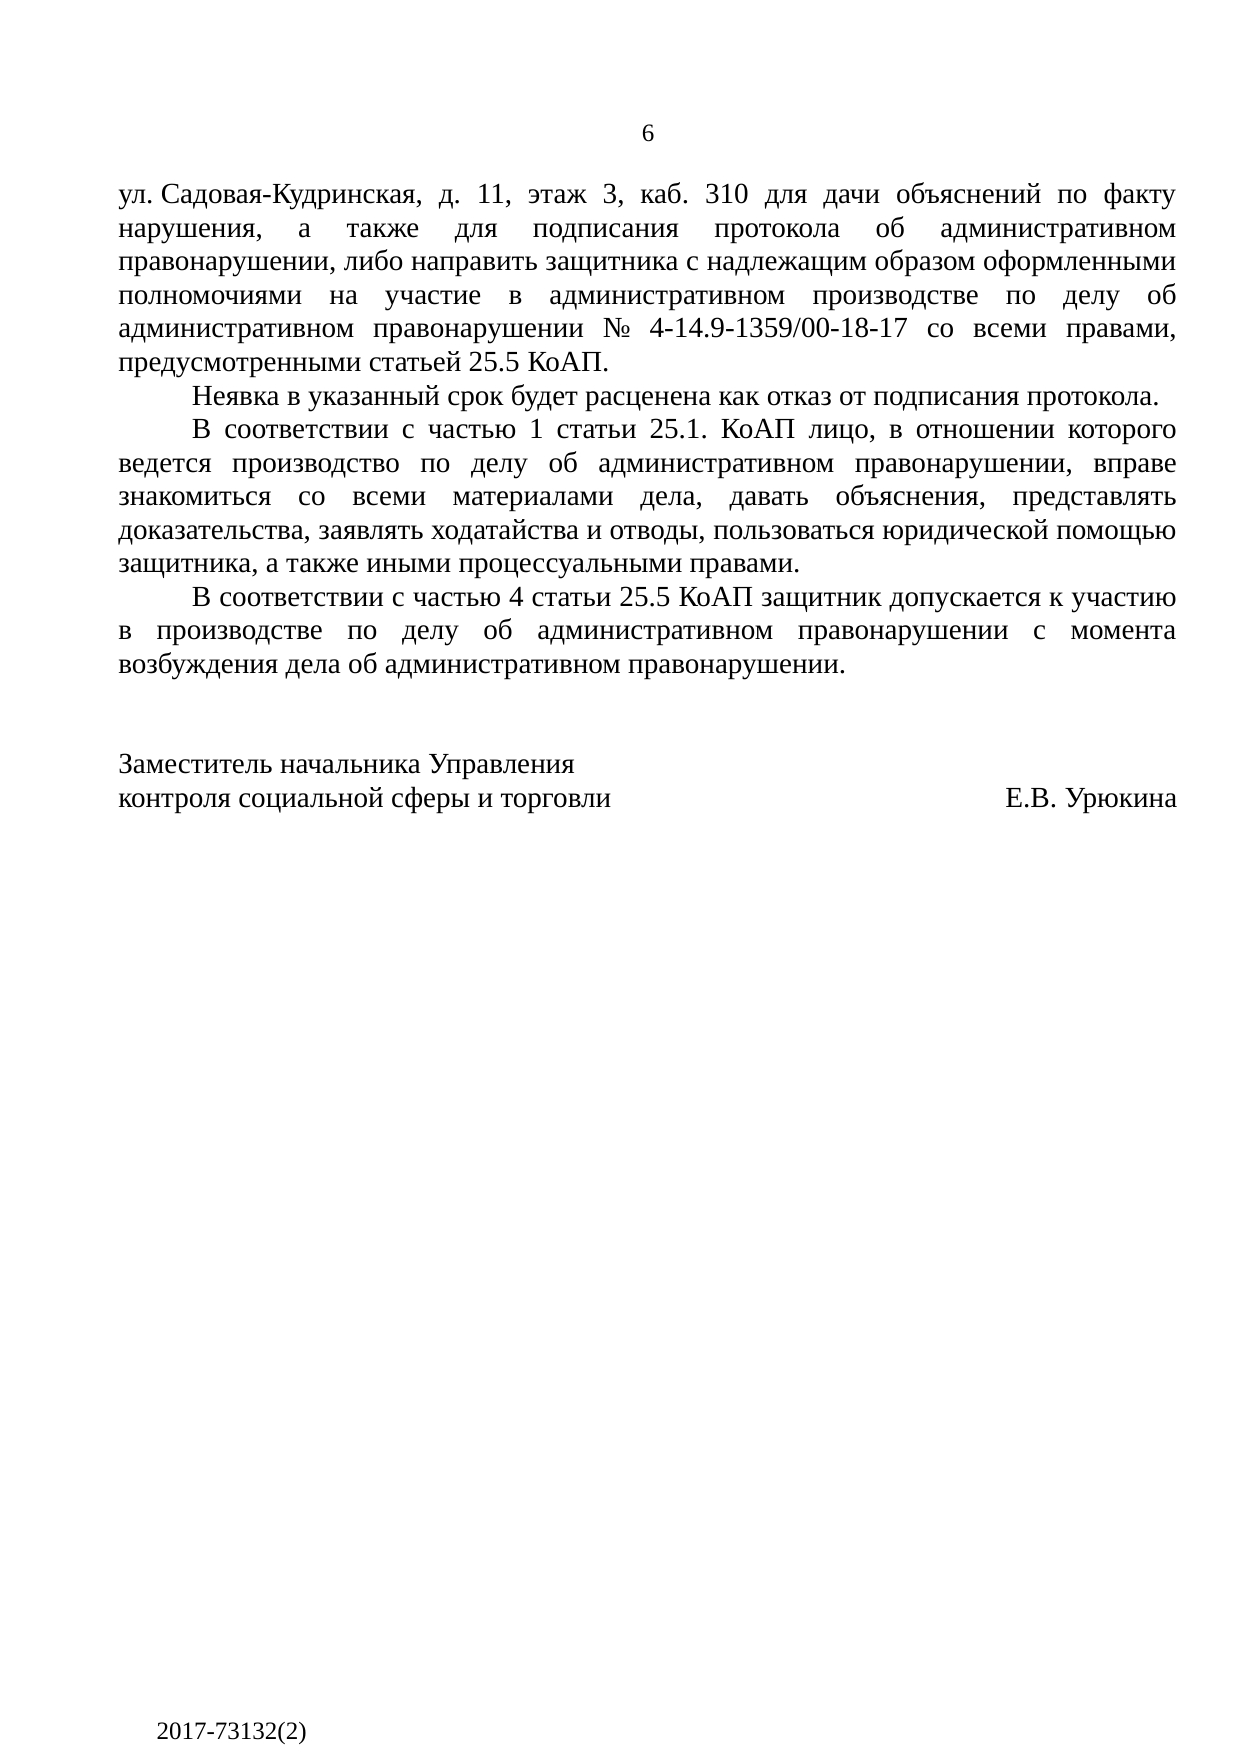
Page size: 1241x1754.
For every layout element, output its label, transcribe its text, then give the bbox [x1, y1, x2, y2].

text Заместитель начальника Управления [118, 747, 1177, 780]
text В соответствии с частью 1 статьи 25.1. КоАП лицо, в отношении которого ведется производство по делу об административном правонарушении, вправе знакомиться со всеми материалами дела, давать объяснения, представлять доказательства, заявлять ходатайства и отводы, пользоваться юридической помощью защитника, а также иными процессуальными правами. [118, 411, 1177, 579]
text ул. Садовая-Кудринская, д. 11, этаж 3, каб. 310 для дачи объяснений по факту нарушения, а также для подписания протокола об административном правонарушении, либо направить защитника с надлежащим образом оформленными полномочиями на участие в административном производстве по делу об административном правонарушении № 4-14.9-1359/00-18-17 со всеми правами, предусмотренными статьей 25.5 КоАП. [118, 176, 1177, 378]
text Неявка в указанный срок будет расценена как отказ от подписания протокола. [118, 378, 1177, 411]
text В соответствии с частью 4 статьи 25.5 КоАП защитник допускается к участию в производстве по делу об административном правонарушении с момента возбуждения дела об административном правонарушении. [118, 579, 1177, 679]
text контроля социальной сферы и торговли Е.В. Урюкина [118, 780, 1177, 814]
